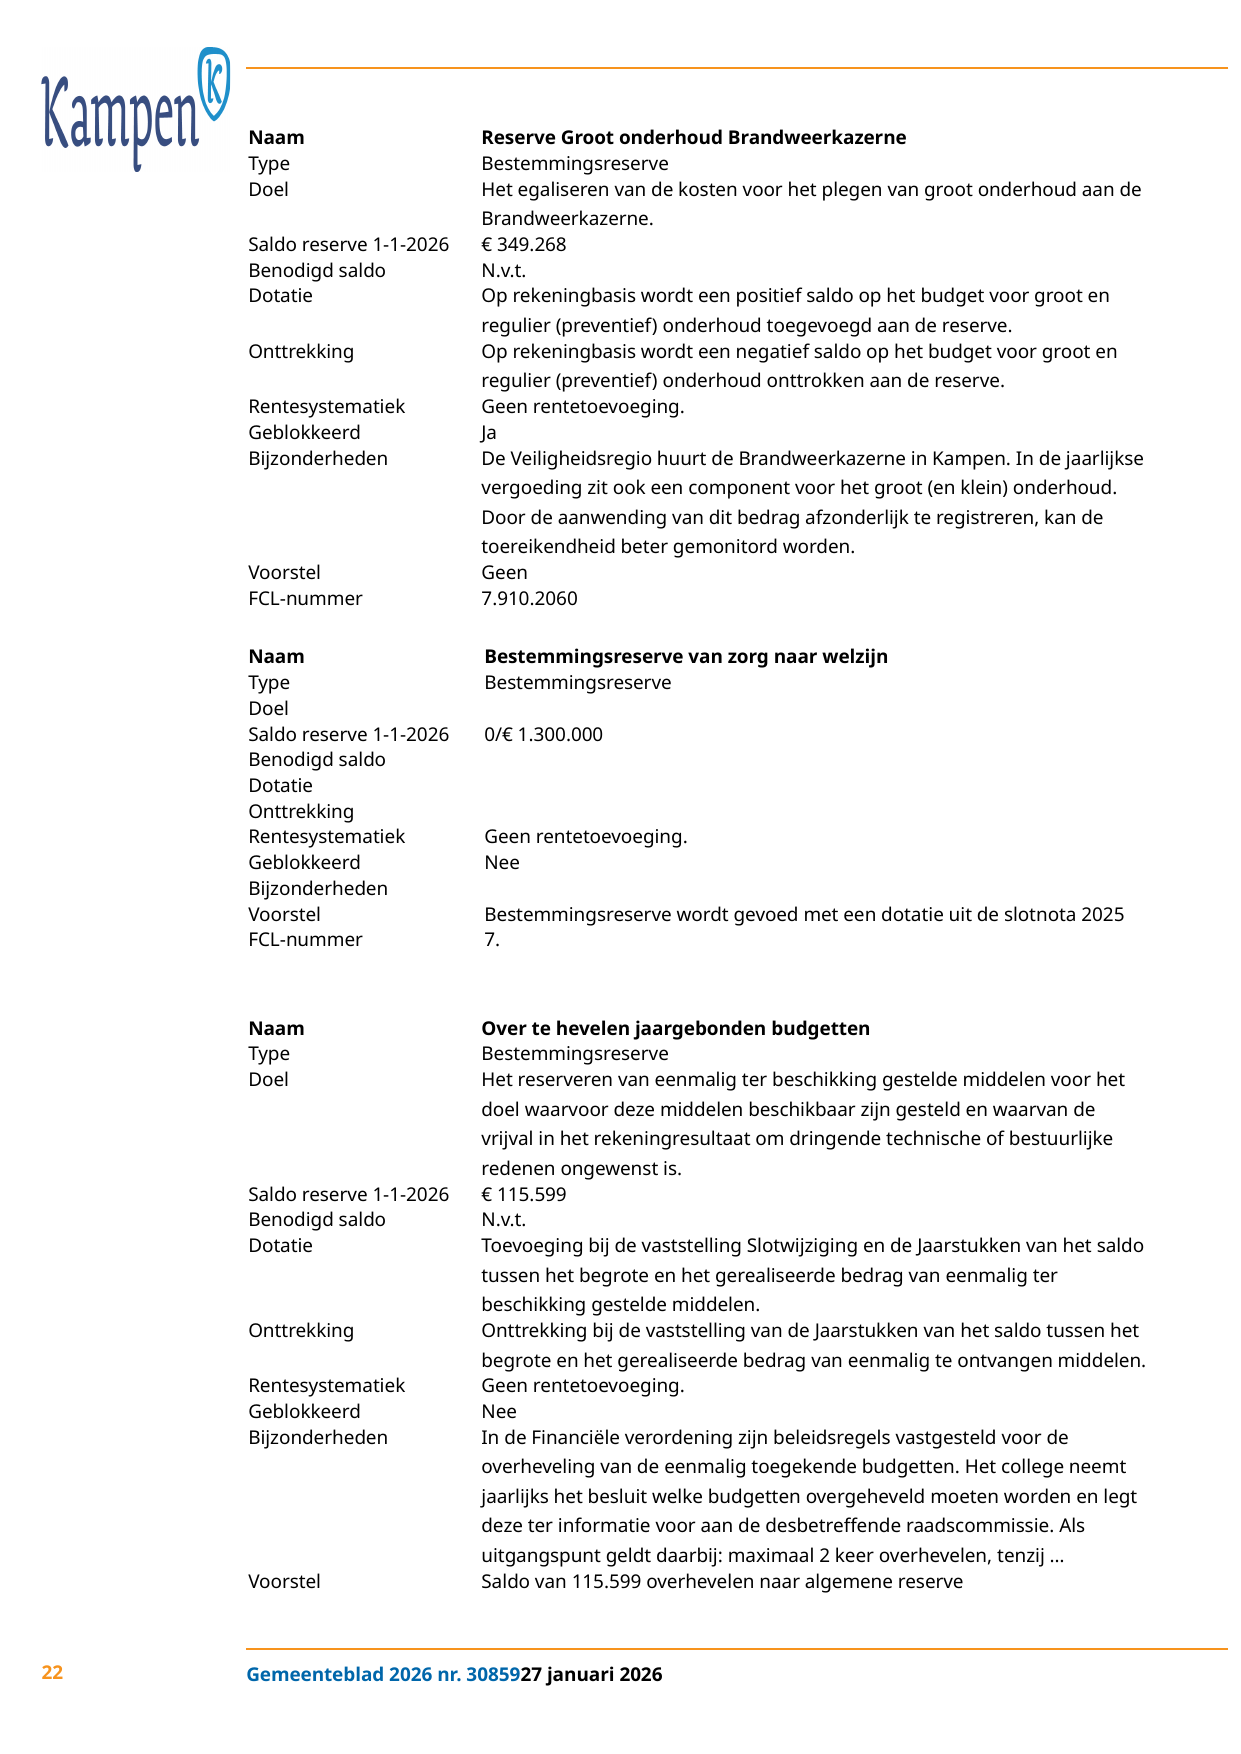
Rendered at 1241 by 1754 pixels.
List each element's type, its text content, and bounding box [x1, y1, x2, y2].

table_cell [484, 695, 1152, 721]
table_cell Geen rentetoevoeging. [481, 393, 1152, 419]
table_cell Bestemmingsreserve wordt gevoed met een dotatie uit de slotnota 2025 [484, 901, 1152, 927]
table_cell Dotatie [248, 772, 484, 798]
table_cell Rentesystematiek [248, 824, 484, 849]
table_cell Saldo reserve 1-1-2026 [248, 1181, 481, 1207]
table_header Naam [248, 125, 481, 150]
table_cell N.v.t. [481, 1207, 1152, 1232]
table_cell De Veiligheidsregio huurt de Brandweerkazerne in Kampen. In de jaarlijkse vergoeding zit ook een component voor het groot (en klein) onderhoud. Door de aanwending van dit bedrag afzonderlijk te registreren, kan de toereikendheid beter gemonitord worden. [481, 445, 1152, 559]
table_header Over te hevelen jaargebonden budgetten [481, 1015, 1152, 1041]
table_cell Bijzonderheden [248, 1424, 481, 1568]
table_cell Bestemmingsreserve [481, 1041, 1152, 1066]
table_cell Type [248, 1041, 481, 1066]
table_cell Benodigd saldo [248, 747, 484, 772]
table_cell Benodigd saldo [248, 1207, 481, 1232]
table_cell 0/€ 1.300.000 [484, 721, 1152, 747]
table_header Naam [248, 1015, 481, 1041]
table_cell Geblokkeerd [248, 1398, 481, 1424]
table_cell Bijzonderheden [248, 875, 484, 901]
table_cell Geblokkeerd [248, 850, 484, 875]
table_header Naam [248, 644, 484, 669]
table_cell Doel [248, 695, 484, 721]
table_cell Voorstel [248, 1568, 481, 1594]
table_cell Doel [248, 176, 481, 231]
table_header Bestemmingsreserve van zorg naar welzijn [484, 644, 1152, 669]
table_cell Bestemmingsreserve [481, 150, 1152, 176]
table_cell Op rekeningbasis wordt een positief saldo op het budget voor groot en regulier (preventief) onderhoud toegevoegd aan de reserve. [481, 283, 1152, 338]
table_cell Rentesystematiek [248, 393, 481, 419]
table_cell € 115.599 [481, 1181, 1152, 1207]
table_cell Dotatie [248, 1232, 481, 1317]
table_cell Het egaliseren van de kosten voor het plegen van groot onderhoud aan de Brandweerkazerne. [481, 176, 1152, 231]
table_cell Het reserveren van eenmalig ter beschikking gestelde middelen voor het doel waarvoor deze middelen beschikbaar zijn gesteld en waarvan de vrijval in het rekeningresultaat om dringende technische of bestuurlijke redenen ongewenst is. [481, 1066, 1152, 1181]
table_cell Onttrekking [248, 338, 481, 393]
table_cell Bijzonderheden [248, 445, 481, 559]
table_cell Saldo van 115.599 overhevelen naar algemene reserve [481, 1568, 1152, 1594]
table_cell Onttrekking [248, 798, 484, 824]
table_cell [484, 798, 1152, 824]
table_cell Type [248, 150, 481, 176]
table_cell Doel [248, 1066, 481, 1181]
table_cell 7. [484, 927, 1152, 952]
table_cell Nee [484, 850, 1152, 875]
table_cell Voorstel [248, 559, 481, 585]
table_cell Rentesystematiek [248, 1373, 481, 1398]
table_cell Nee [481, 1398, 1152, 1424]
table_cell Geen rentetoevoeging. [484, 824, 1152, 849]
table_cell Op rekeningbasis wordt een negatief saldo op het budget voor groot en regulier (preventief) onderhoud onttrokken aan de reserve. [481, 338, 1152, 393]
table_cell Geblokkeerd [248, 419, 481, 445]
table_cell Saldo reserve 1-1-2026 [248, 231, 481, 257]
table_header Reserve Groot onderhoud Brandweerkazerne [481, 125, 1152, 150]
table_cell 7.910.2060 [481, 585, 1152, 611]
table_cell Ja [481, 419, 1152, 445]
table_cell [484, 747, 1152, 772]
table_cell Geen rentetoevoeging. [481, 1373, 1152, 1398]
table_cell In de Financiële verordening zijn beleidsregels vastgesteld voor de overheveling van de eenmalig toegekende budgetten. Het college neemt jaarlijks het besluit welke budgetten overgeheveld moeten worden en legt deze ter informatie voor aan de desbetreffende raadscommissie. Als uitgangspunt geldt daarbij: maximaal 2 keer overhevelen, tenzij … [481, 1424, 1152, 1568]
table_cell FCL-nummer [248, 927, 484, 952]
table_cell N.v.t. [481, 257, 1152, 283]
table_cell Saldo reserve 1-1-2026 [248, 721, 484, 747]
table_cell Dotatie [248, 283, 481, 338]
table_cell [484, 875, 1152, 901]
table_cell Bestemmingsreserve [484, 669, 1152, 695]
table_cell € 349.268 [481, 231, 1152, 257]
table_cell Type [248, 669, 484, 695]
table_cell Benodigd saldo [248, 257, 481, 283]
picture [41, 47, 231, 172]
table_cell Onttrekking bij de vaststelling van de Jaarstukken van het saldo tussen het begrote en het gerealiseerde bedrag van eenmalig te ontvangen middelen. [481, 1317, 1152, 1372]
table_cell Voorstel [248, 901, 484, 927]
table_cell Geen [481, 559, 1152, 585]
table_cell Toevoeging bij de vaststelling Slotwijziging en de Jaarstukken van het saldo tussen het begrote en het gerealiseerde bedrag van eenmalig ter beschikking gestelde middelen. [481, 1232, 1152, 1317]
table_cell [484, 772, 1152, 798]
table_cell Onttrekking [248, 1317, 481, 1372]
table_cell FCL-nummer [248, 585, 481, 611]
